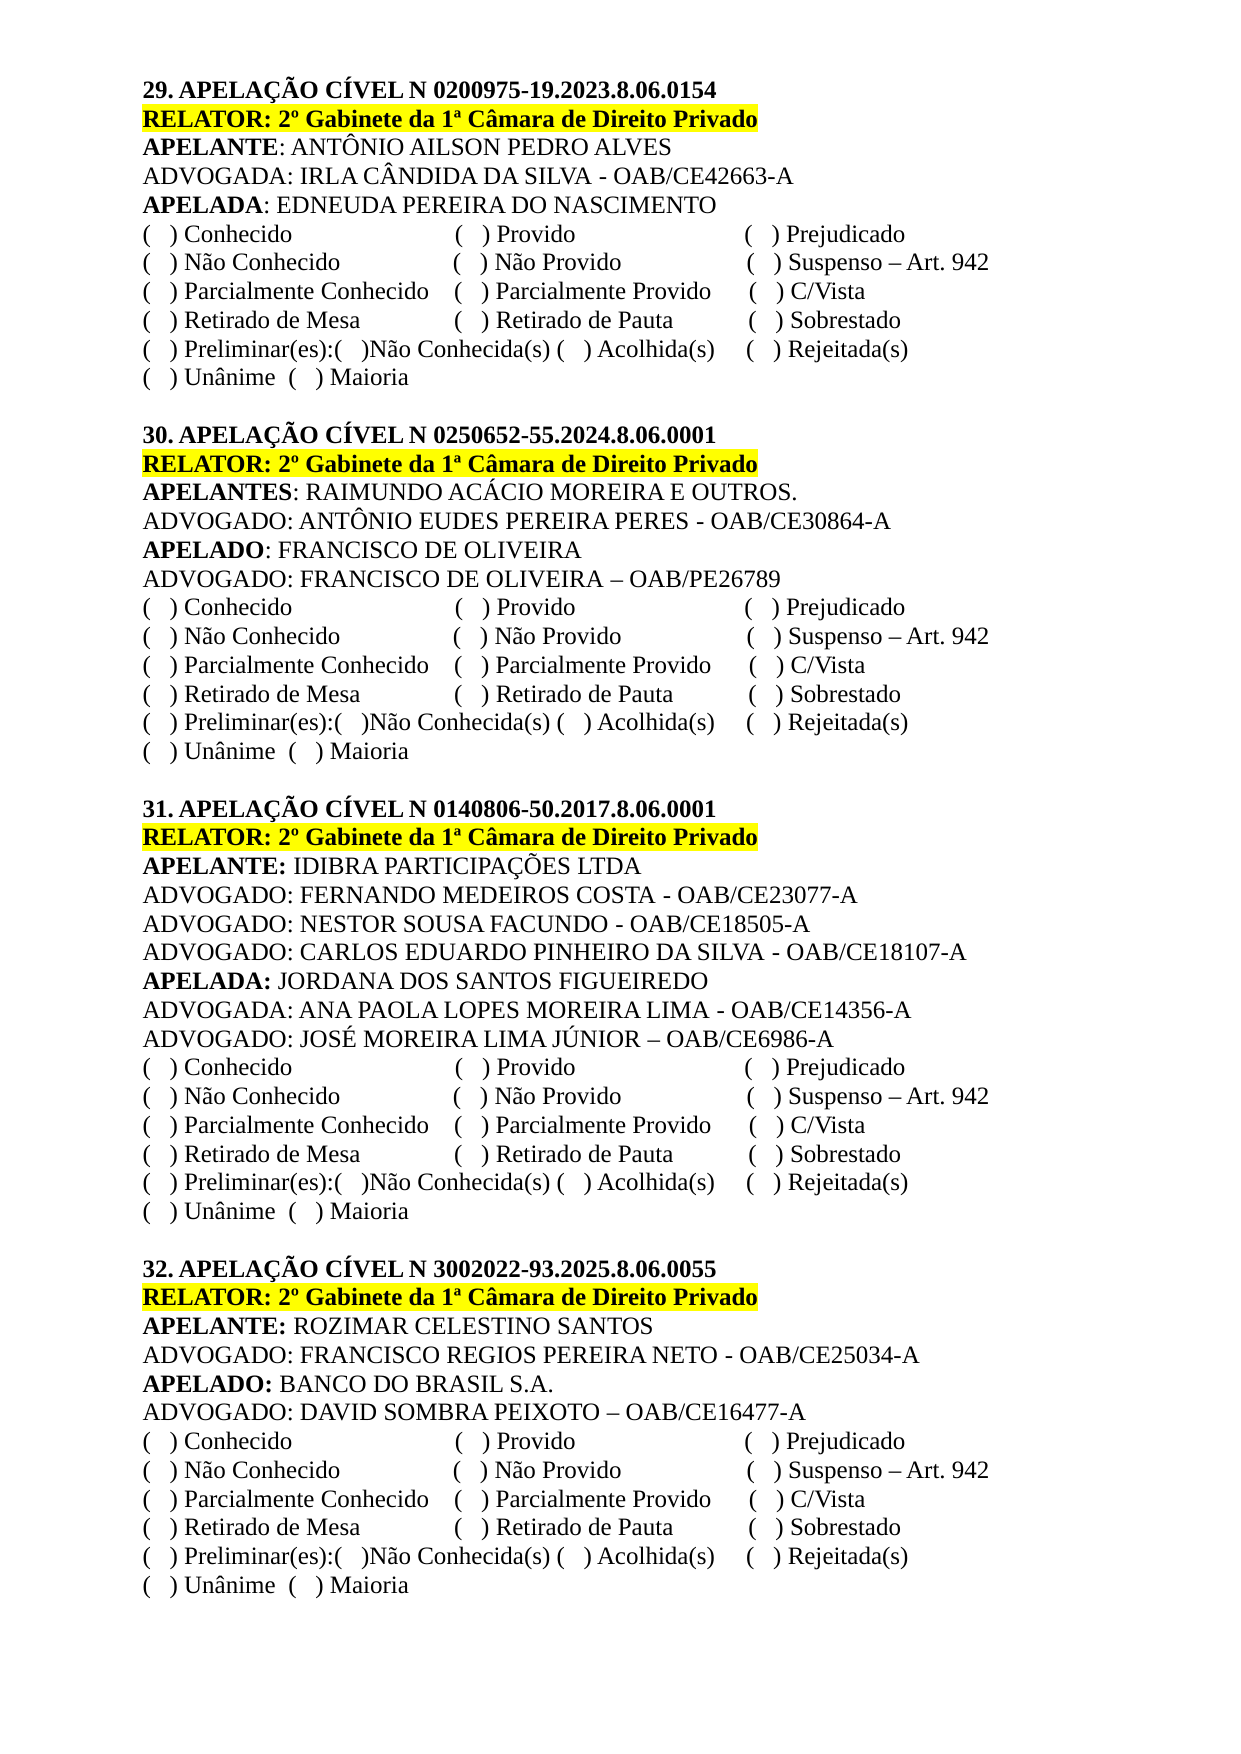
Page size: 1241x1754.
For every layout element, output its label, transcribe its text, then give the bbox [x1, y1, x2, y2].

text ( ) Parcialmente Conhecido ( ) Parcialmente Provido ( ) C/Vista [142, 1484, 1158, 1512]
text ( ) Unânime ( ) Maioria 32. APELAÇÃO CÍVEL N 3002022-93.2025.8.06.0055 RELATOR: 2º Gabinete da 1ª Câmara de Direito Privado APELANTE: ROZIMAR CELESTINO SANTOS ADVOGADO: FRANCISCO REGIOS PEREIRA NETO - OAB/CE25034-A APELADO: BANCO DO BRASIL S.A. ADVOGADO: DAVID SOMBRA PEIXOTO – OAB/CE16477-A [142, 1196, 1141, 1426]
text ( ) Preliminar(es):( )Não Conhecida(s) ( ) Acolhida(s) ( ) Rejeitada(s) [142, 1167, 1158, 1196]
text ( ) Conhecido ( ) Provido ( ) Prejudicado [142, 592, 1141, 621]
text ( ) Preliminar(es):( )Não Conhecida(s) ( ) Acolhida(s) ( ) Rejeitada(s) [142, 334, 1158, 362]
text ( ) Conhecido ( ) Provido ( ) Prejudicado [142, 1052, 1141, 1081]
text ( ) Retirado de Mesa ( ) Retirado de Pauta ( ) Sobrestado [142, 305, 1158, 334]
text ( ) Retirado de Mesa ( ) Retirado de Pauta ( ) Sobrestado [142, 1512, 1158, 1541]
text ( ) Unânime ( ) Maioria 30. APELAÇÃO CÍVEL N 0250652-55.2024.8.06.0001 RELATOR: 2º Gabinete da 1ª Câmara de Direito Privado APELANTES: RAIMUNDO ACÁCIO MOREIRA E OUTROS. ADVOGADO: ANTÔNIO EUDES PEREIRA PERES - OAB/CE30864-A APELADO: FRANCISCO DE OLIVEIRA ADVOGADO: FRANCISCO DE OLIVEIRA – OAB/PE26789 [142, 362, 1141, 592]
text ( ) Unânime ( ) Maioria 31. APELAÇÃO CÍVEL N 0140806-50.2017.8.06.0001 RELATOR: 2º Gabinete da 1ª Câmara de Direito Privado APELANTE: IDIBRA PARTICIPAÇÕES LTDA ADVOGADO: FERNANDO MEDEIROS COSTA - OAB/CE23077-A ADVOGADO: NESTOR SOUSA FACUNDO - OAB/CE18505-A ADVOGADO: CARLOS EDUARDO PINHEIRO DA SILVA - OAB/CE18107-A APELADA: JORDANA DOS SANTOS FIGUEIREDO ADVOGADA: ANA PAOLA LOPES MOREIRA LIMA - OAB/CE14356-A ADVOGADO: JOSÉ MOREIRA LIMA JÚNIOR – OAB/CE6986-A [142, 736, 1141, 1052]
text ( ) Preliminar(es):( )Não Conhecida(s) ( ) Acolhida(s) ( ) Rejeitada(s) [142, 707, 1158, 736]
text ( ) Não Conhecido ( ) Não Provido ( ) Suspenso – Art. 942 [142, 247, 1158, 276]
text ( ) Unânime ( ) Maioria [142, 1570, 1141, 1627]
text ( ) Retirado de Mesa ( ) Retirado de Pauta ( ) Sobrestado [142, 1139, 1158, 1167]
text ( ) Retirado de Mesa ( ) Retirado de Pauta ( ) Sobrestado [142, 679, 1158, 707]
text ( ) Parcialmente Conhecido ( ) Parcialmente Provido ( ) C/Vista [142, 276, 1158, 305]
text ( ) Preliminar(es):( )Não Conhecida(s) ( ) Acolhida(s) ( ) Rejeitada(s) [142, 1541, 1158, 1570]
text 29. APELAÇÃO CÍVEL N 0200975-19.2023.8.06.0154 RELATOR: 2º Gabinete da 1ª Câmara de Direito Privado APELANTE: ANTÔNIO AILSON PEDRO ALVES ADVOGADA: IRLA CÂNDIDA DA SILVA - OAB/CE42663-A APELADA: EDNEUDA PEREIRA DO NASCIMENTO [142, 75, 1141, 219]
text ( ) Conhecido ( ) Provido ( ) Prejudicado [142, 1426, 1141, 1455]
text ( ) Parcialmente Conhecido ( ) Parcialmente Provido ( ) C/Vista [142, 1110, 1158, 1139]
text ( ) Não Conhecido ( ) Não Provido ( ) Suspenso – Art. 942 [142, 621, 1158, 650]
text ( ) Conhecido ( ) Provido ( ) Prejudicado [142, 219, 1141, 247]
text ( ) Parcialmente Conhecido ( ) Parcialmente Provido ( ) C/Vista [142, 650, 1158, 679]
text ( ) Não Conhecido ( ) Não Provido ( ) Suspenso – Art. 942 [142, 1455, 1158, 1484]
text ( ) Não Conhecido ( ) Não Provido ( ) Suspenso – Art. 942 [142, 1081, 1158, 1110]
